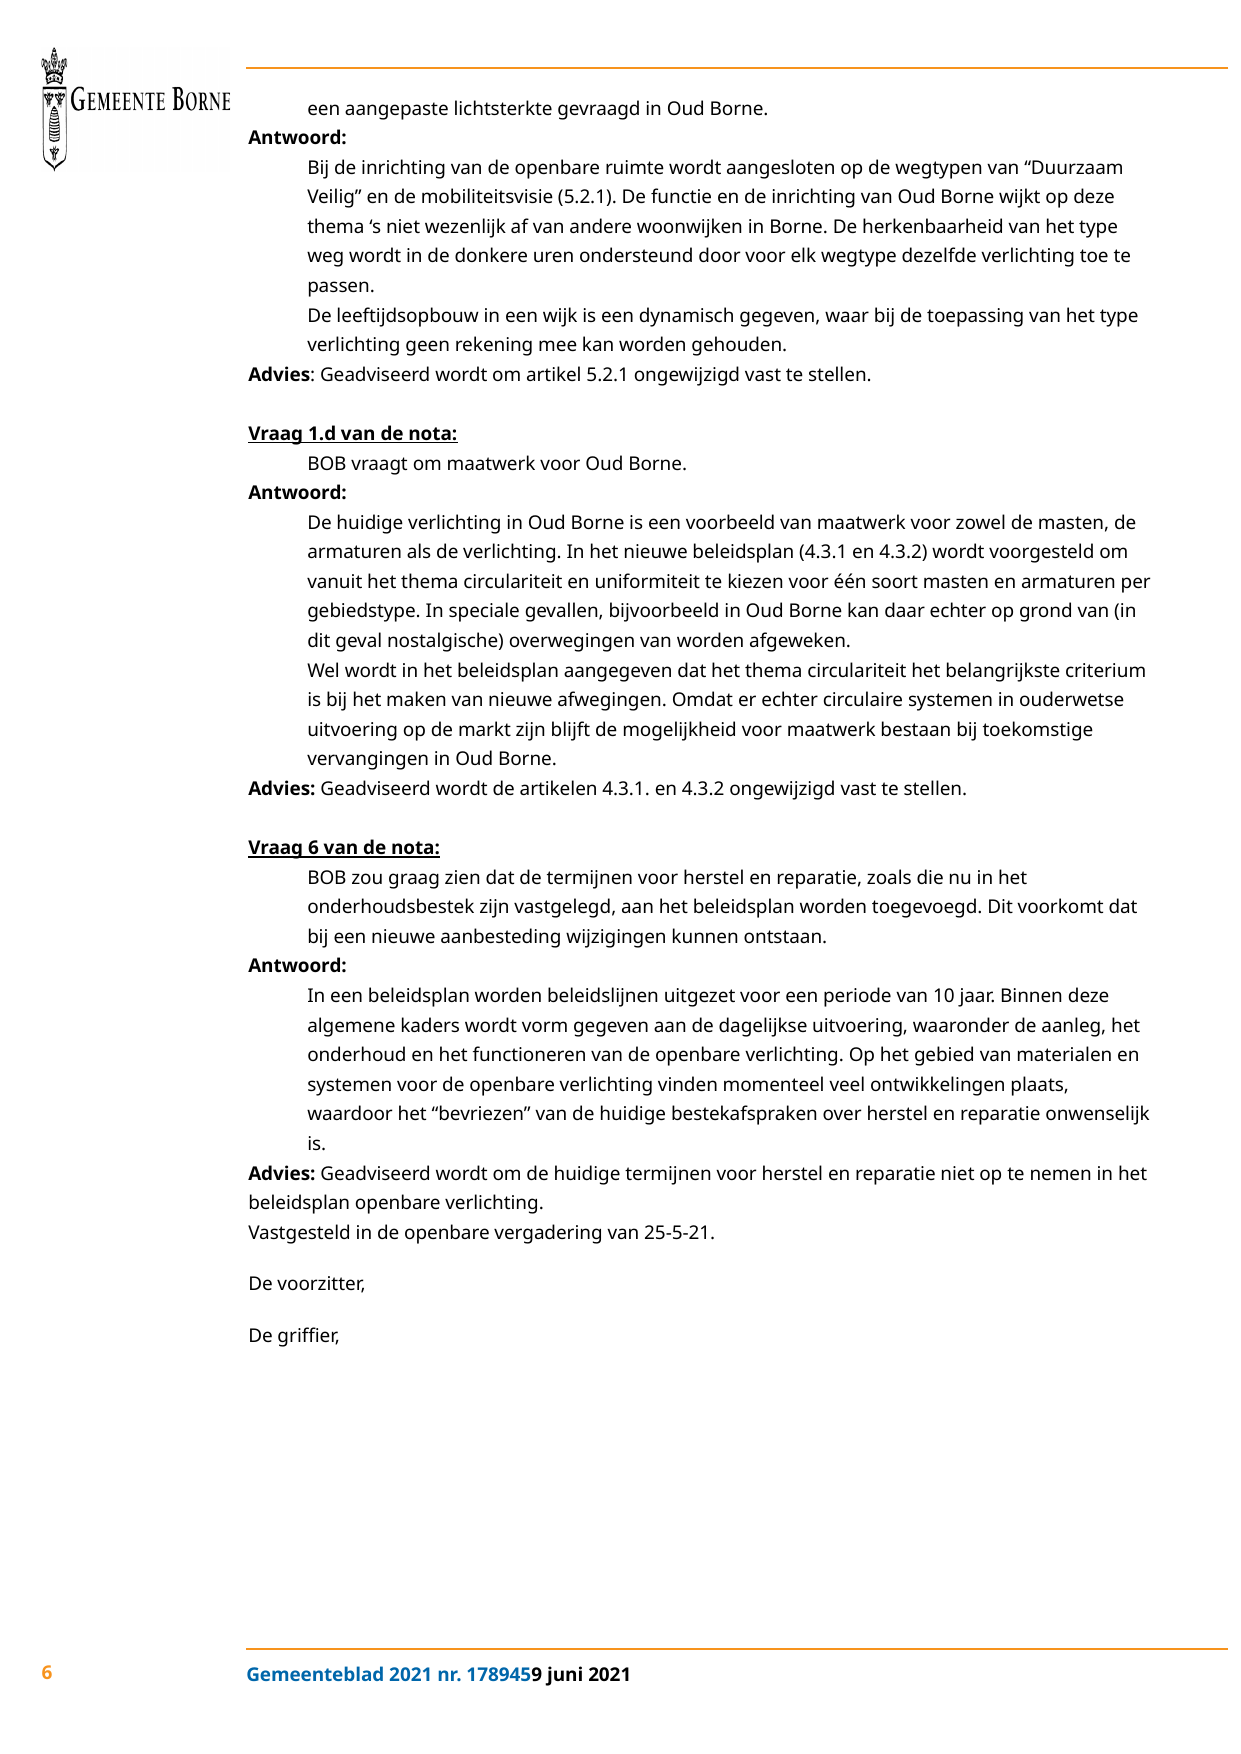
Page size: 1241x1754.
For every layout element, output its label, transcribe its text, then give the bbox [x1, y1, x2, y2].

list Wel wordt in het beleidsplan aangegeven dat het thema circulariteit het belangrijkste criterium is bij het maken van nieuwe afwegingen. Omdat er echter circulaire systemen in ouderwetse uitvoering op de markt zijn blijft de mogelijkheid voor maatwerk bestaan bij toekomstige vervangingen in Oud Borne. [248, 657, 1152, 771]
list een aangepaste lichtsterkte gevraagd in Oud Borne. [248, 95, 1152, 121]
text De voorzitter, [248, 1270, 1152, 1296]
list Bij de inrichting van de openbare ruimte wordt aangesloten op de wegtypen van “Duurzaam Veilig” en de mobiliteitsvisie (5.2.1). De functie en de inrichting van Oud Borne wijkt op deze thema ‘s niet wezenlijk af van andere woonwijken in Borne. De herkenbaarheid van het type weg wordt in de donkere uren ondersteund door voor elk wegtype dezelfde verlichting toe te passen. [248, 154, 1152, 298]
text Antwoord: [248, 124, 1152, 150]
text Advies: Geadviseerd wordt om de huidige termijnen voor herstel en reparatie niet op te nemen in het beleidsplan openbare verlichting. [248, 1160, 1152, 1215]
list In een beleidsplan worden beleidslijnen uitgezet voor een periode van 10 jaar. Binnen deze algemene kaders wordt vorm gegeven aan de dagelijkse uitvoering, waaronder de aanleg, het onderhoud en het functioneren van de openbare verlichting. Op het gebied van materialen en systemen voor de openbare verlichting vinden momenteel veel ontwikkelingen plaats, waardoor het “bevriezen” van de huidige bestekafspraken over herstel en reparatie onwenselijk is. [248, 982, 1152, 1156]
text De griffier, [248, 1322, 1152, 1348]
text Advies: Geadviseerd wordt om artikel 5.2.1 ongewijzigd vast te stellen. [248, 361, 1152, 387]
text Vastgesteld in de openbare vergadering van 25-5-21. [248, 1219, 1152, 1245]
picture [41, 47, 231, 172]
list De leeftijdsopbouw in een wijk is een dynamisch gegeven, waar bij de toepassing van het type verlichting geen rekening mee kan worden gehouden. [248, 302, 1152, 357]
text Antwoord: [248, 479, 1152, 505]
list De huidige verlichting in Oud Borne is een voorbeeld van maatwerk voor zowel de masten, de armaturen als de verlichting. In het nieuwe beleidsplan (4.3.1 en 4.3.2) wordt voorgesteld om vanuit het thema circulariteit en uniformiteit te kiezen voor één soort masten en armaturen per gebiedstype. In speciale gevallen, bijvoorbeeld in Oud Borne kan daar echter op grond van (in dit geval nostalgische) overwegingen van worden afgeweken. [248, 509, 1152, 653]
text Vraag 6 van de nota: [248, 834, 1152, 860]
list BOB zou graag zien dat de termijnen voor herstel en reparatie, zoals die nu in het onderhoudsbestek zijn vastgelegd, aan het beleidsplan worden toegevoegd. Dit voorkomt dat bij een nieuwe aanbesteding wijzigingen kunnen ontstaan. [248, 864, 1152, 949]
text Antwoord: [248, 953, 1152, 978]
text Vraag 1.d van de nota: [248, 420, 1152, 446]
list BOB vraagt om maatwerk voor Oud Borne. [248, 450, 1152, 476]
text Advies: Geadviseerd wordt de artikelen 4.3.1. en 4.3.2 ongewijzigd vast te stellen. [248, 775, 1152, 801]
